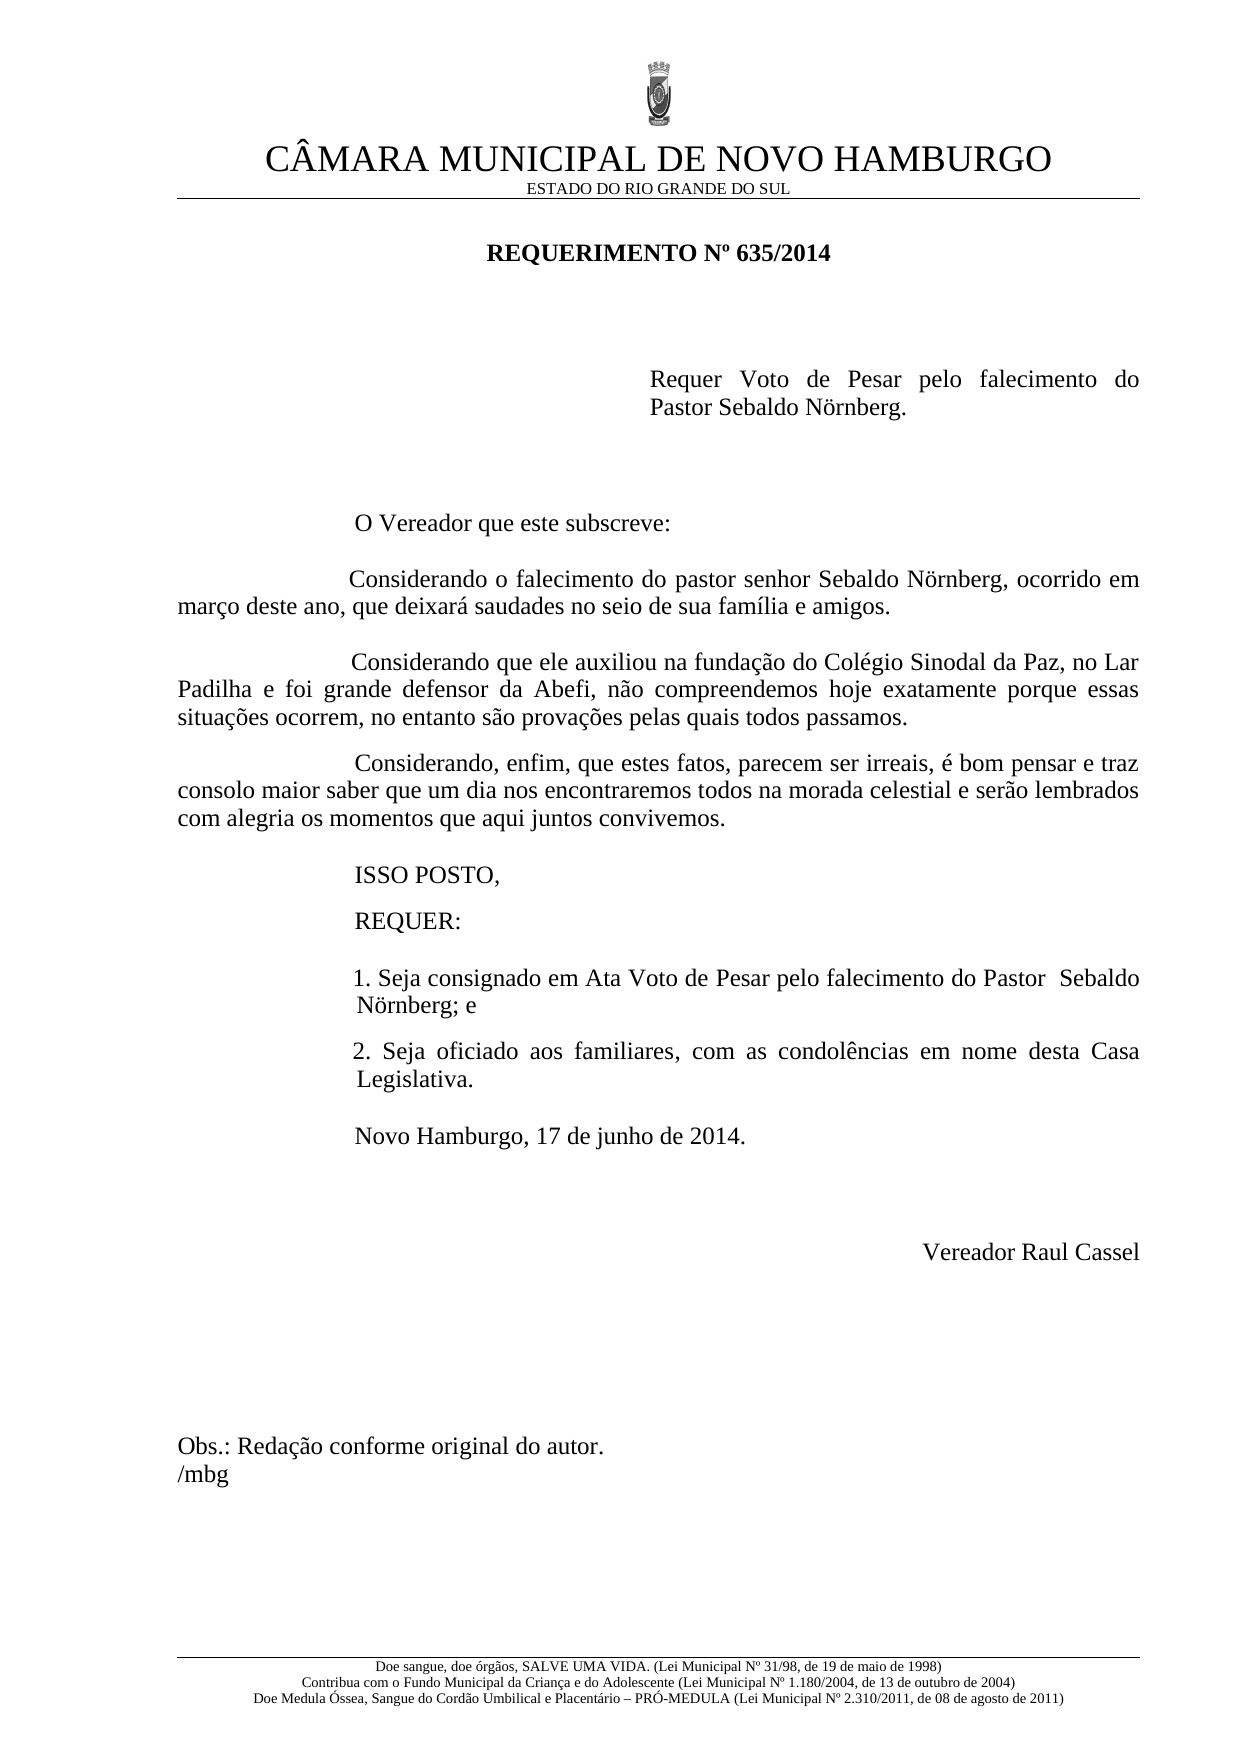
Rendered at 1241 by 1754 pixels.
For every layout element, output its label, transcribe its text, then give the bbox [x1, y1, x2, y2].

text ISSO POSTO, [177, 861, 1140, 889]
text Requer Voto de Pesar pelo falecimento do Pastor Sebaldo Nörnberg. [649, 365, 1140, 421]
text Considerando, enfim, que estes fatos, parecem ser irreais, é bom pensar e traz consolo maior saber que um dia nos encontraremos todos na morada celestial e serão lembrados com alegria os momentos que aqui juntos convivemos. [177, 749, 1140, 832]
text Considerando que ele auxiliou na fundação do Colégio Sinodal da Paz, no Lar Padilha e foi grande defensor da Abefi, não compreendemos hoje exatamente porque essas situações ocorrem, no entanto são provações pelas quais todos passamos. [177, 648, 1140, 731]
text /mbg [177, 1460, 1140, 1488]
text Considerando o falecimento do pastor senhor Sebaldo Nörnberg, ocorrido em março deste ano, que deixará saudades no seio de sua família e amigos. [177, 565, 1140, 620]
text REQUER: [177, 907, 1140, 934]
text 1. Seja consignado em Ata Voto de Pesar pelo falecimento do Pastor Sebaldo Nörnberg; e [352, 964, 1140, 1019]
text Novo Hamburgo, 17 de junho de 2014. [177, 1122, 1140, 1150]
text 2. Seja oficiado aos familiares, com as condolências em nome desta Casa Legislativa. [352, 1037, 1140, 1092]
text Obs.: Redação conforme original do autor. [177, 1432, 1140, 1460]
text O Vereador que este subscreve: [177, 509, 1140, 537]
title REQUERIMENTO Nº 635/2014 [177, 239, 1140, 266]
text Vereador Raul Cassel [177, 1238, 1140, 1266]
